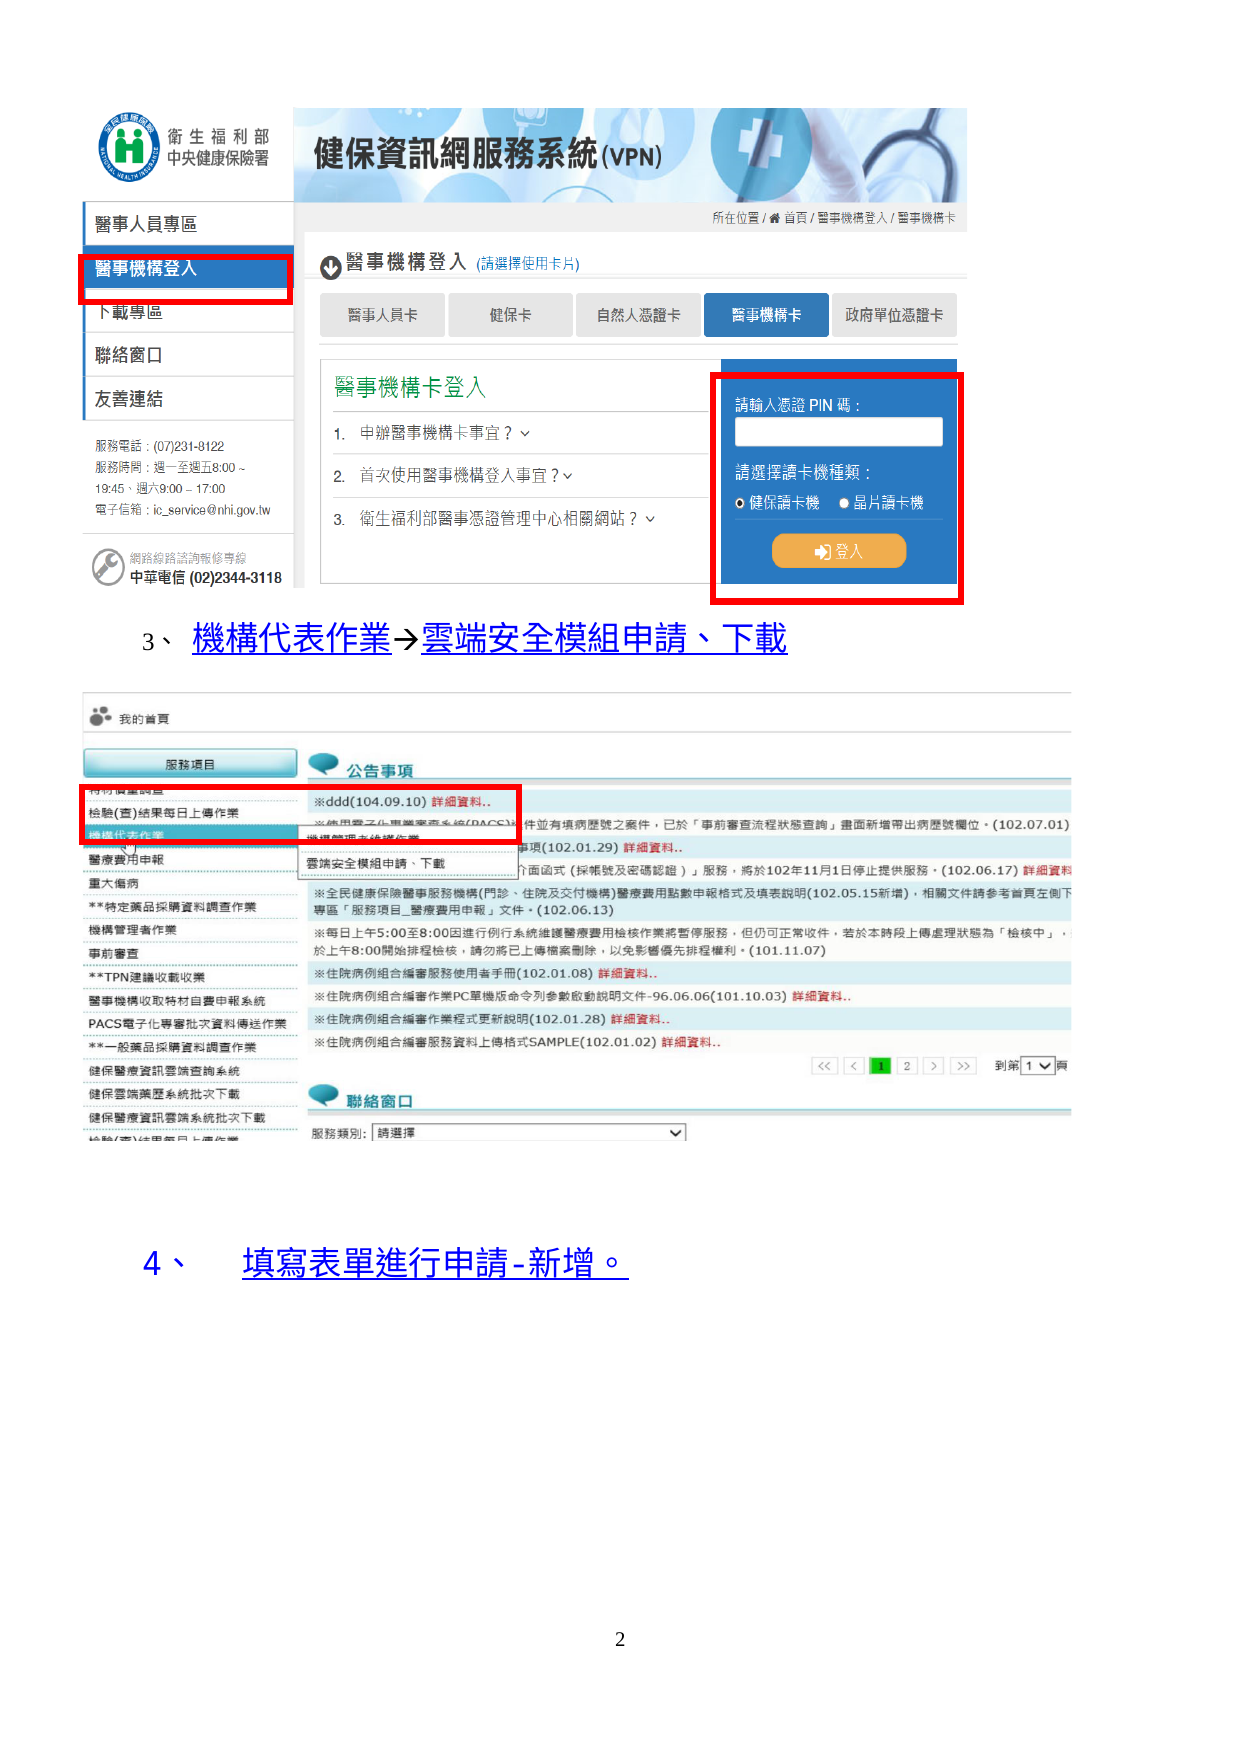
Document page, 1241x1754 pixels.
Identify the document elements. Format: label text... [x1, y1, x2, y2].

list 機構代表作業雲端安全模組申請、下載 [142, 594, 1157, 656]
list 填寫表單進行申請-新增。 [142, 1219, 1157, 1281]
